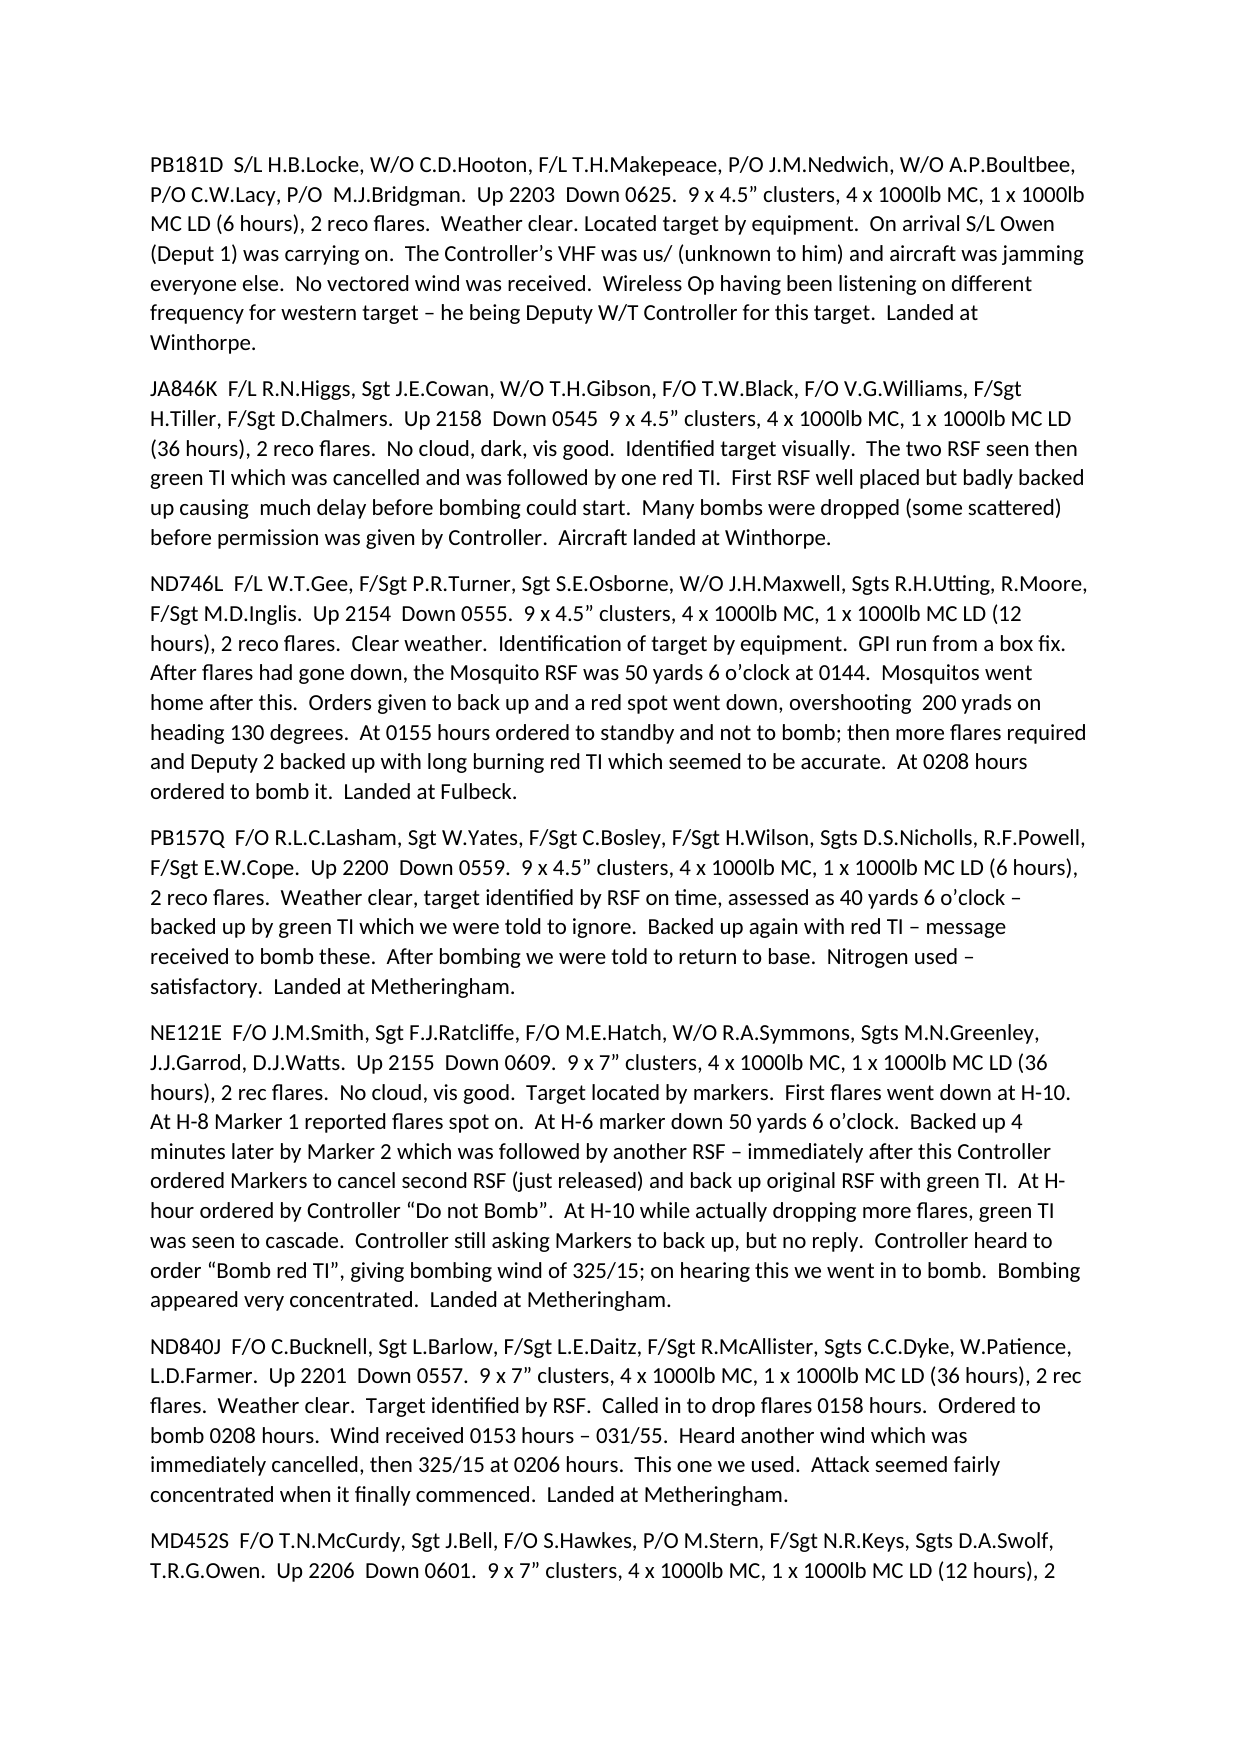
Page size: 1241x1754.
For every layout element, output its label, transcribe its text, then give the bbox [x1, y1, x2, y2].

text MD452S F/O T.N.McCurdy, Sgt J.Bell, F/O S.Hawkes, P/O M.Stern, F/Sgt N.R.Keys, Sgts D.A.Swolf, T.R.G.Owen. Up 2206 Down 0601. 9 x 7” clusters, 4 x 1000lb MC, 1 x 1000lb MC LD (12 hours), 2 [150, 1527, 1090, 1584]
text NE121E F/O J.M.Smith, Sgt F.J.Ratcliffe, F/O M.E.Hatch, W/O R.A.Symmons, Sgts M.N.Greenley, J.J.Garrod, D.J.Watts. Up 2155 Down 0609. 9 x 7” clusters, 4 x 1000lb MC, 1 x 1000lb MC LD (36 hours), 2 rec flares. No cloud, vis good. Target located by markers. First flares went down at H-10. At H-8 Marker 1 reported flares spot on. At H-6 marker down 50 yards 6 o’clock. Backed up 4 minutes later by Marker 2 which was followed by another RSF – immediately after this Controller ordered Markers to cancel second RSF (just released) and back up original RSF with green TI. At H-hour ordered by Controller “Do not Bomb”. At H-10 while actually dropping more flares, green TI was seen to cascade. Controller still asking Markers to back up, but no reply. Controller heard to order “Bomb red TI”, giving bombing wind of 325/15; on hearing this we went in to bomb. Bombing appeared very concentrated. Landed at Metheringham. [150, 1018, 1090, 1313]
text PB157Q F/O R.L.C.Lasham, Sgt W.Yates, F/Sgt C.Bosley, F/Sgt H.Wilson, Sgts D.S.Nicholls, R.F.Powell, F/Sgt E.W.Cope. Up 2200 Down 0559. 9 x 4.5” clusters, 4 x 1000lb MC, 1 x 1000lb MC LD (6 hours), 2 reco flares. Weather clear, target identified by RSF on time, assessed as 40 yards 6 o’clock – backed up by green TI which we were told to ignore. Backed up again with red TI – message received to bomb these. After bombing we were told to return to base. Nitrogen used – satisfactory. Landed at Metheringham. [150, 823, 1090, 1000]
text ND840J F/O C.Bucknell, Sgt L.Barlow, F/Sgt L.E.Daitz, F/Sgt R.McAllister, Sgts C.C.Dyke, W.Patience, L.D.Farmer. Up 2201 Down 0557. 9 x 7” clusters, 4 x 1000lb MC, 1 x 1000lb MC LD (36 hours), 2 rec flares. Weather clear. Target identified by RSF. Called in to drop flares 0158 hours. Ordered to bomb 0208 hours. Wind received 0153 hours – 031/55. Heard another wind which was immediately cancelled, then 325/15 at 0206 hours. This one we used. Attack seemed fairly concentrated when it finally commenced. Landed at Metheringham. [150, 1332, 1090, 1508]
text JA846K F/L R.N.Higgs, Sgt J.E.Cowan, W/O T.H.Gibson, F/O T.W.Black, F/O V.G.Williams, F/Sgt H.Tiller, F/Sgt D.Chalmers. Up 2158 Down 0545 9 x 4.5” clusters, 4 x 1000lb MC, 1 x 1000lb MC LD (36 hours), 2 reco flares. No cloud, dark, vis good. Identified target visually. The two RSF seen then green TI which was cancelled and was followed by one red TI. First RSF well placed but badly backed up causing much delay before bombing could start. Many bombs were dropped (some scattered) before permission was given by Controller. Aircraft landed at Winthorpe. [150, 374, 1090, 551]
text ND746L F/L W.T.Gee, F/Sgt P.R.Turner, Sgt S.E.Osborne, W/O J.H.Maxwell, Sgts R.H.Utting, R.Moore, F/Sgt M.D.Inglis. Up 2154 Down 0555. 9 x 4.5” clusters, 4 x 1000lb MC, 1 x 1000lb MC LD (12 hours), 2 reco flares. Clear weather. Identification of target by equipment. GPI run from a box fix. After flares had gone down, the Mosquito RSF was 50 yards 6 o’clock at 0144. Mosquitos went home after this. Orders given to back up and a red spot went down, overshooting 200 yrads on heading 130 degrees. At 0155 hours ordered to standby and not to bomb; then more flares required and Deputy 2 backed up with long burning red TI which seemed to be accurate. At 0208 hours ordered to bomb it. Landed at Fulbeck. [150, 569, 1090, 805]
text PB181D S/L H.B.Locke, W/O C.D.Hooton, F/L T.H.Makepeace, P/O J.M.Nedwich, W/O A.P.Boultbee, P/O C.W.Lacy, P/O M.J.Bridgman. Up 2203 Down 0625. 9 x 4.5” clusters, 4 x 1000lb MC, 1 x 1000lb MC LD (6 hours), 2 reco flares. Weather clear. Located target by equipment. On arrival S/L Owen (Deput 1) was carrying on. The Controller’s VHF was us/ (unknown to him) and aircraft was jamming everyone else. No vectored wind was received. Wireless Op having been listening on different frequency for western target – he being Deputy W/T Controller for this target. Landed at Winthorpe. [150, 150, 1090, 356]
